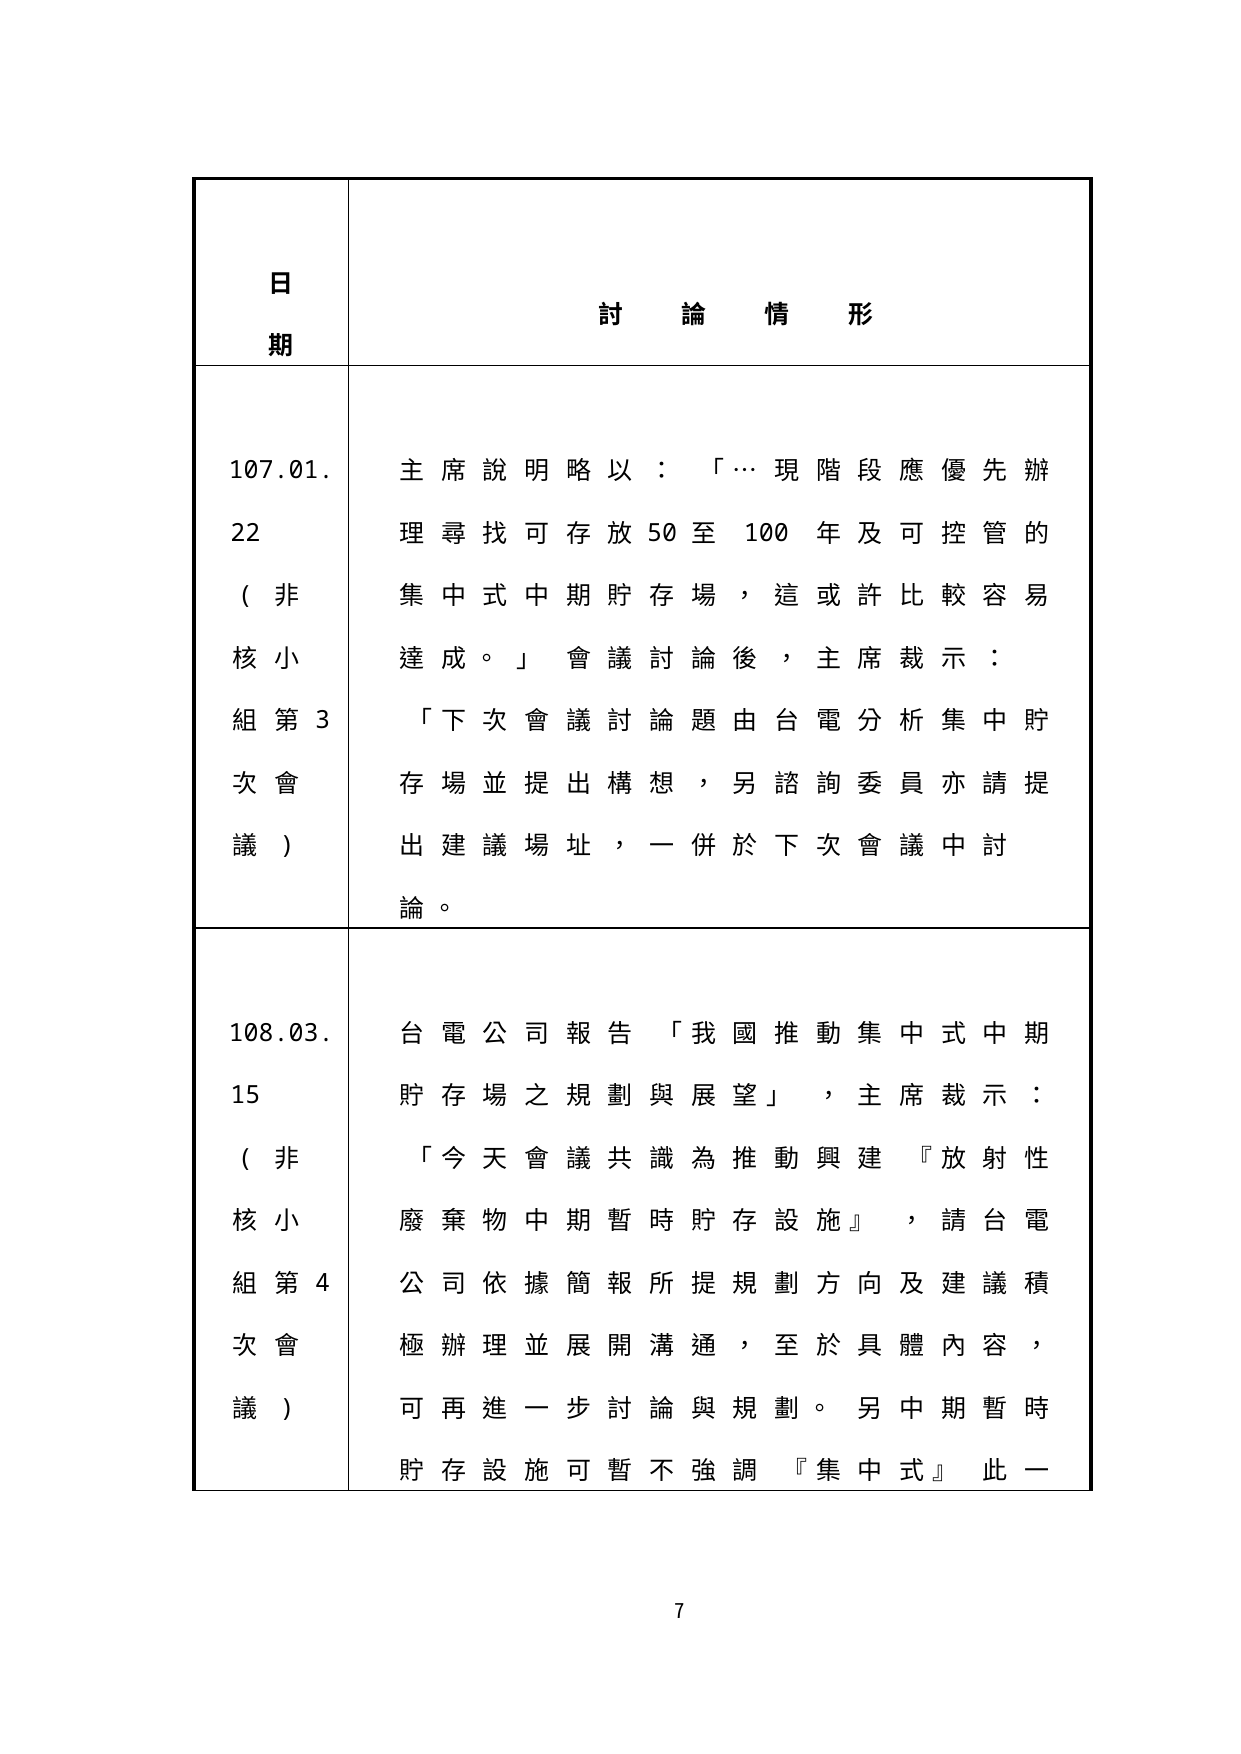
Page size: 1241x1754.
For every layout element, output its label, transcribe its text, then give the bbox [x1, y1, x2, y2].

table_cell 108.03.15 (非核小組第4次會議) [196, 929, 348, 1490]
table_cell 主席說明略以：「…現階段應優先辦理尋找可存放50至100年及可控管的集中式中期貯存場，這或許比較容易達成。」會議討論後，主席裁示：「下次會議討論題由台電分析集中貯存場並提出構想，另諮詢委員亦請提出建議場址，一併於下次會議中討論。 [349, 366, 1089, 927]
table_header 討 論 情 形 [349, 180, 1089, 365]
table_cell 台電公司報告「我國推動集中式中期貯存場之規劃與展望」，主席裁示：「今天會議共識為推動興建『放射性廢棄物中期暫時貯存設施』，請台電公司依據簡報所提規劃方向及建議積極辦理並展開溝通，至於具體內容，可再進一步討論與規劃。另中期暫時貯存設施可暫不強調『集中式』此一 [349, 929, 1089, 1490]
table_cell 107.01.22 (非核小組第3次會議) [196, 366, 348, 927]
table_header 日 期 [196, 180, 348, 365]
